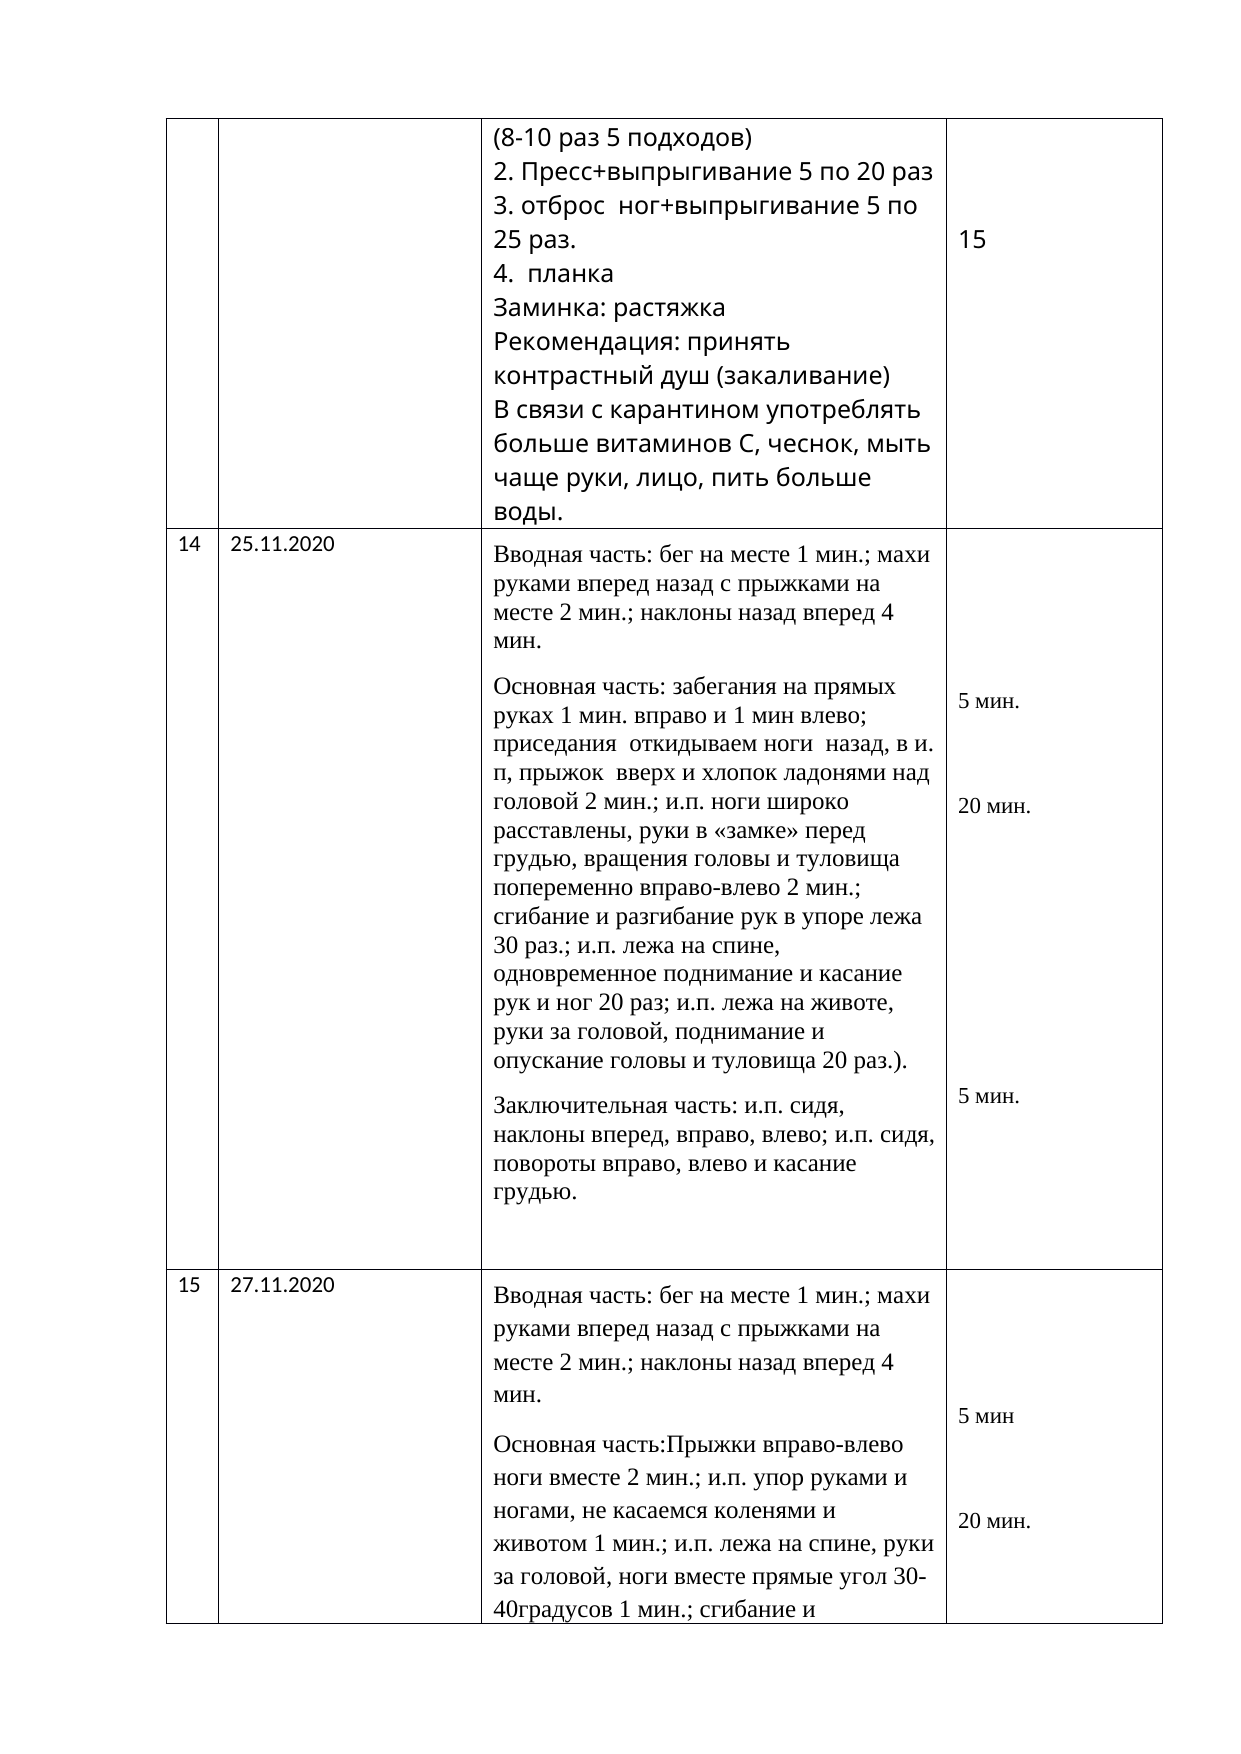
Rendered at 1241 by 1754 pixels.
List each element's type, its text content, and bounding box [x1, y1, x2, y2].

table_cell 15 [947, 119, 1162, 528]
table_cell 5 мин. 20 мин. 5 мин. [947, 529, 1162, 1269]
table_cell 25.11.2020 [219, 529, 481, 1269]
table_cell (8-10 раз 5 подходов) 2. Пресс+выпрыгивание 5 по 20 раз 3. отброс ног+выпрыгивание 5 по 25 раз. 4. планка Заминка: растяжка Рекомендация: принять контрастный душ (закаливание) В связи с карантином употреблять больше витаминов С, чеснок, мыть чаще руки, лицо, пить больше воды. [482, 119, 946, 528]
table_cell Вводная часть: бег на месте 1 мин.; махи руками вперед назад с прыжками на месте 2 мин.; наклоны назад вперед 4 мин. Основная часть:Прыжки вправо-влево ноги вместе 2 мин.; и.п. упор руками и ногами, не касаемся коленями и животом 1 мин.; и.п. лежа на спине, руки за головой, ноги вместе прямые угол 30-40градусов 1 мин.; сгибание и [482, 1270, 946, 1623]
table_cell [219, 119, 481, 528]
table_cell [167, 119, 218, 528]
table_cell 15 [167, 1270, 218, 1623]
table_cell 5 мин 20 мин. [947, 1270, 1162, 1623]
table_cell 27.11.2020 [219, 1270, 481, 1623]
table_cell 14 [167, 529, 218, 1269]
table_cell Вводная часть: бег на месте 1 мин.; махи руками вперед назад с прыжками на месте 2 мин.; наклоны назад вперед 4 мин. Основная часть: забегания на прямых руках 1 мин. вправо и 1 мин влево; приседания откидываем ноги назад, в и. п, прыжок вверх и хлопок ладонями над головой 2 мин.; и.п. ноги широко расставлены, руки в «замке» перед грудью, вращения головы и туловища попеременно вправо-влево 2 мин.; сгибание и разгибание рук в упоре лежа 30 раз.; и.п. лежа на спине, одновременное поднимание и касание рук и ног 20 раз; и.п. лежа на животе, руки за головой, поднимание и опускание головы и туловища 20 раз.). Заключительная часть: и.п. сидя, наклоны вперед, вправо, влево; и.п. сидя, повороты вправо, влево и касание грудью. [482, 529, 946, 1269]
